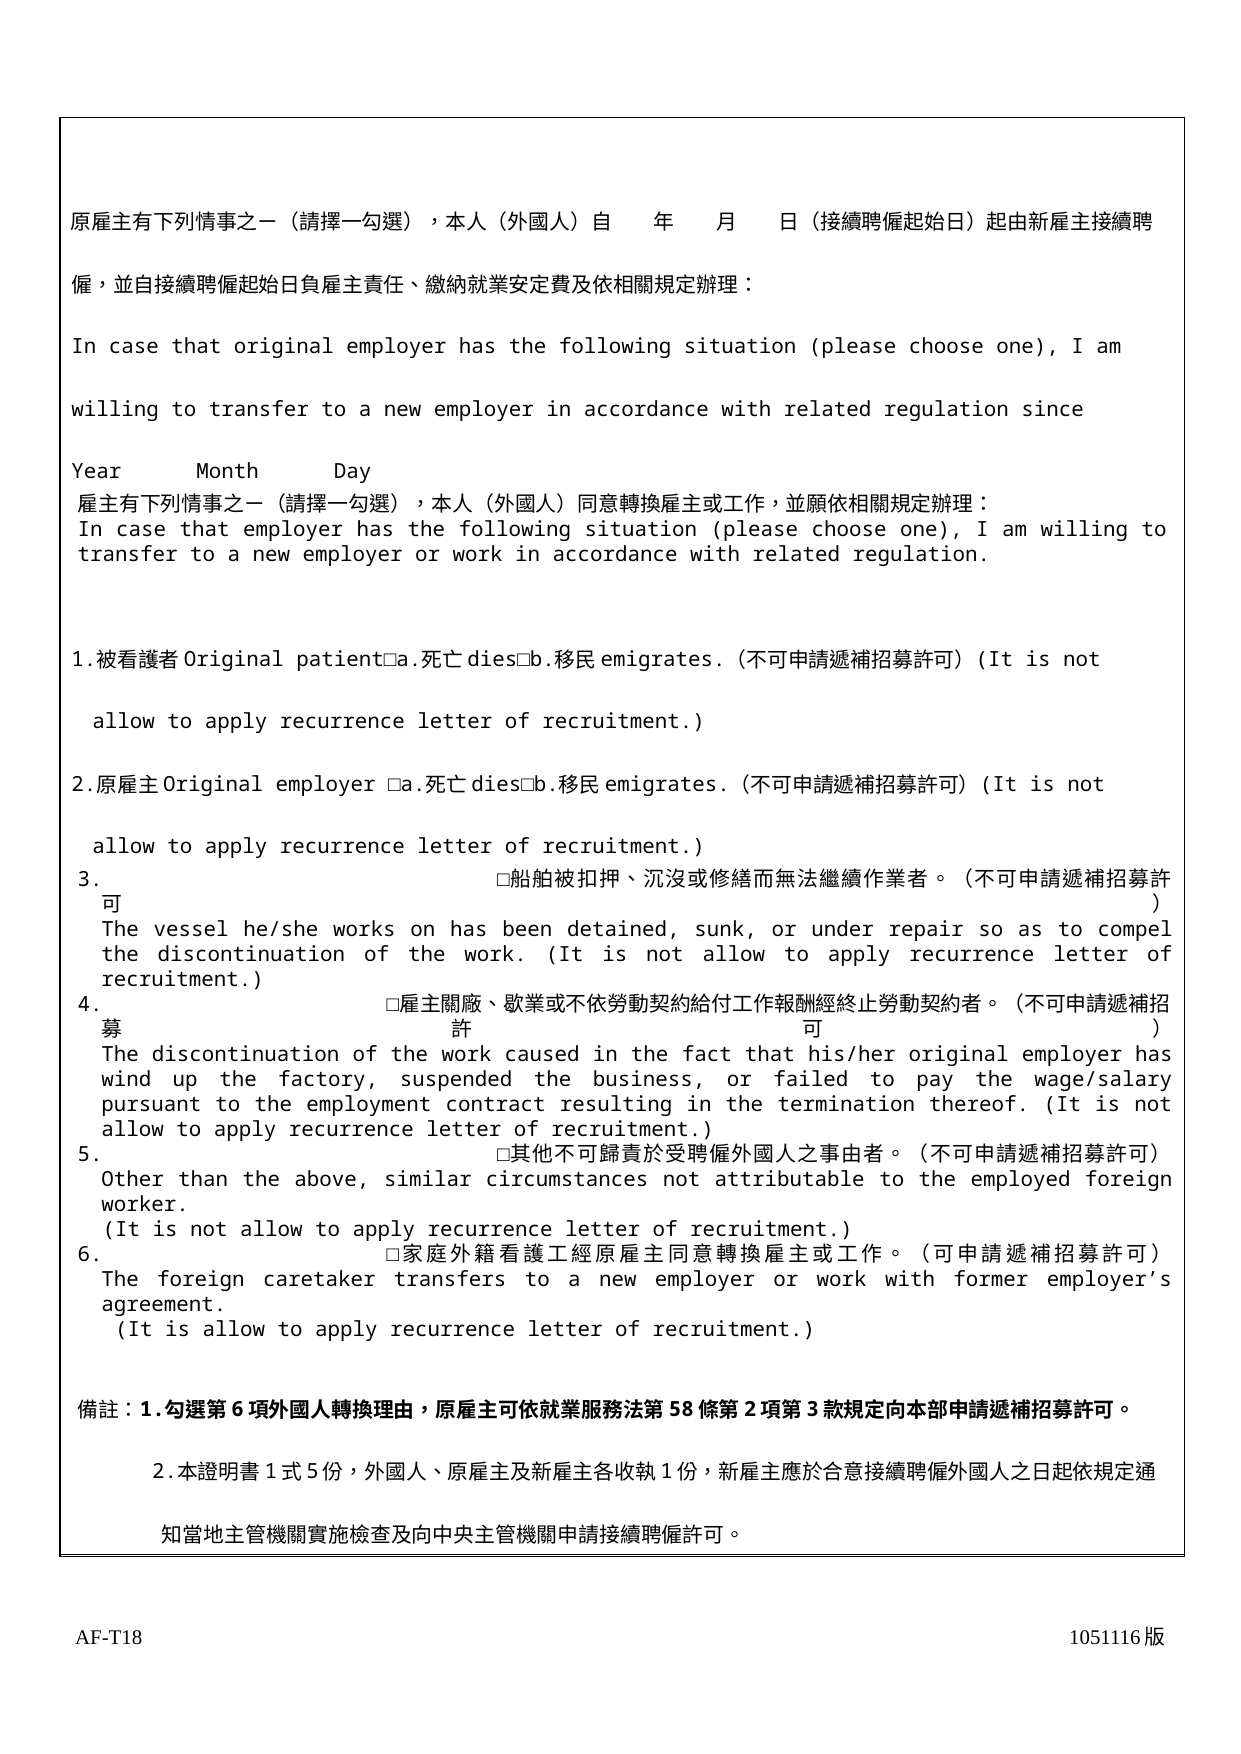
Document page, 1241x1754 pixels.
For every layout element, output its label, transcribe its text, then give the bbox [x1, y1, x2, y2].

table_cell 原雇主有下列情事之ㄧ（請擇一勾選），本人（外國人）自 年 月 日（接續聘僱起始日）起由新雇主接續聘僱，並自接續聘僱起始日負雇主責任、繳納就業安定費及依相關規定辦理： In case that original employer has the following situation (please choose one), I am willing to transfer to a new employer in accordance with related regulation since Year Month Day 雇主有下列情事之ㄧ（請擇一勾選），本人（外國人）同意轉換雇主或工作，並願依相關規定辦理： In case that employer has the following situation (please choose one), I am willing to transfer to a new employer or work in accordance with related regulation. 1.被看護者Original patient□a.死亡dies□b.移民emigrates.（不可申請遞補招募許可）(It is not allow to apply recurrence letter of recruitment.) 2.原雇主Original employer □a.死亡dies□b.移民emigrates.（不可申請遞補招募許可）(It is not allow to apply recurrence letter of recruitment.) 3. □船舶被扣押、沉沒或修繕而無法繼續作業者。（不可申請遞補招募許可） The vessel he/she works on has been detained, sunk, or under repair so as to compel the discontinuation of the work. (It is not allow to apply recurrence letter of recruitment.) 4. □雇主關廠、歇業或不依勞動契約給付工作報酬經終止勞動契約者。（不可申請遞補招募許可） The discontinuation of the work caused in the fact that his/her original employer has wind up the factory, suspended the business, or failed to pay the wage/salary pursuant to the employment contract resulting in the termination thereof. (It is not allow to apply recurrence letter of recruitment.) 5. □其他不可歸責於受聘僱外國人之事由者。（不可申請遞補招募許可） Other than the above, similar circumstances not attributable to the employed foreign worker. (It is not allow to apply recurrence letter of recruitment.) 6. □家庭外籍看護工經原雇主同意轉換雇主或工作。（可申請遞補招募許可） The foreign caretaker transfers to a new employer or work with former employer’s agreement. (It is allow to apply recurrence letter of recruitment.) 備註：1.勾選第6項外國人轉換理由，原雇主可依就業服務法第58條第2項第3款規定向本部申請遞補招募許可。 2.本證明書1式5份，外國人、原雇主及新雇主各收執1份，新雇主應於合意接續聘僱外國人之日起依規定通知當地主管機關實施檢查及向中央主管機關申請接續聘僱許可。 [61, 118, 1184, 1554]
